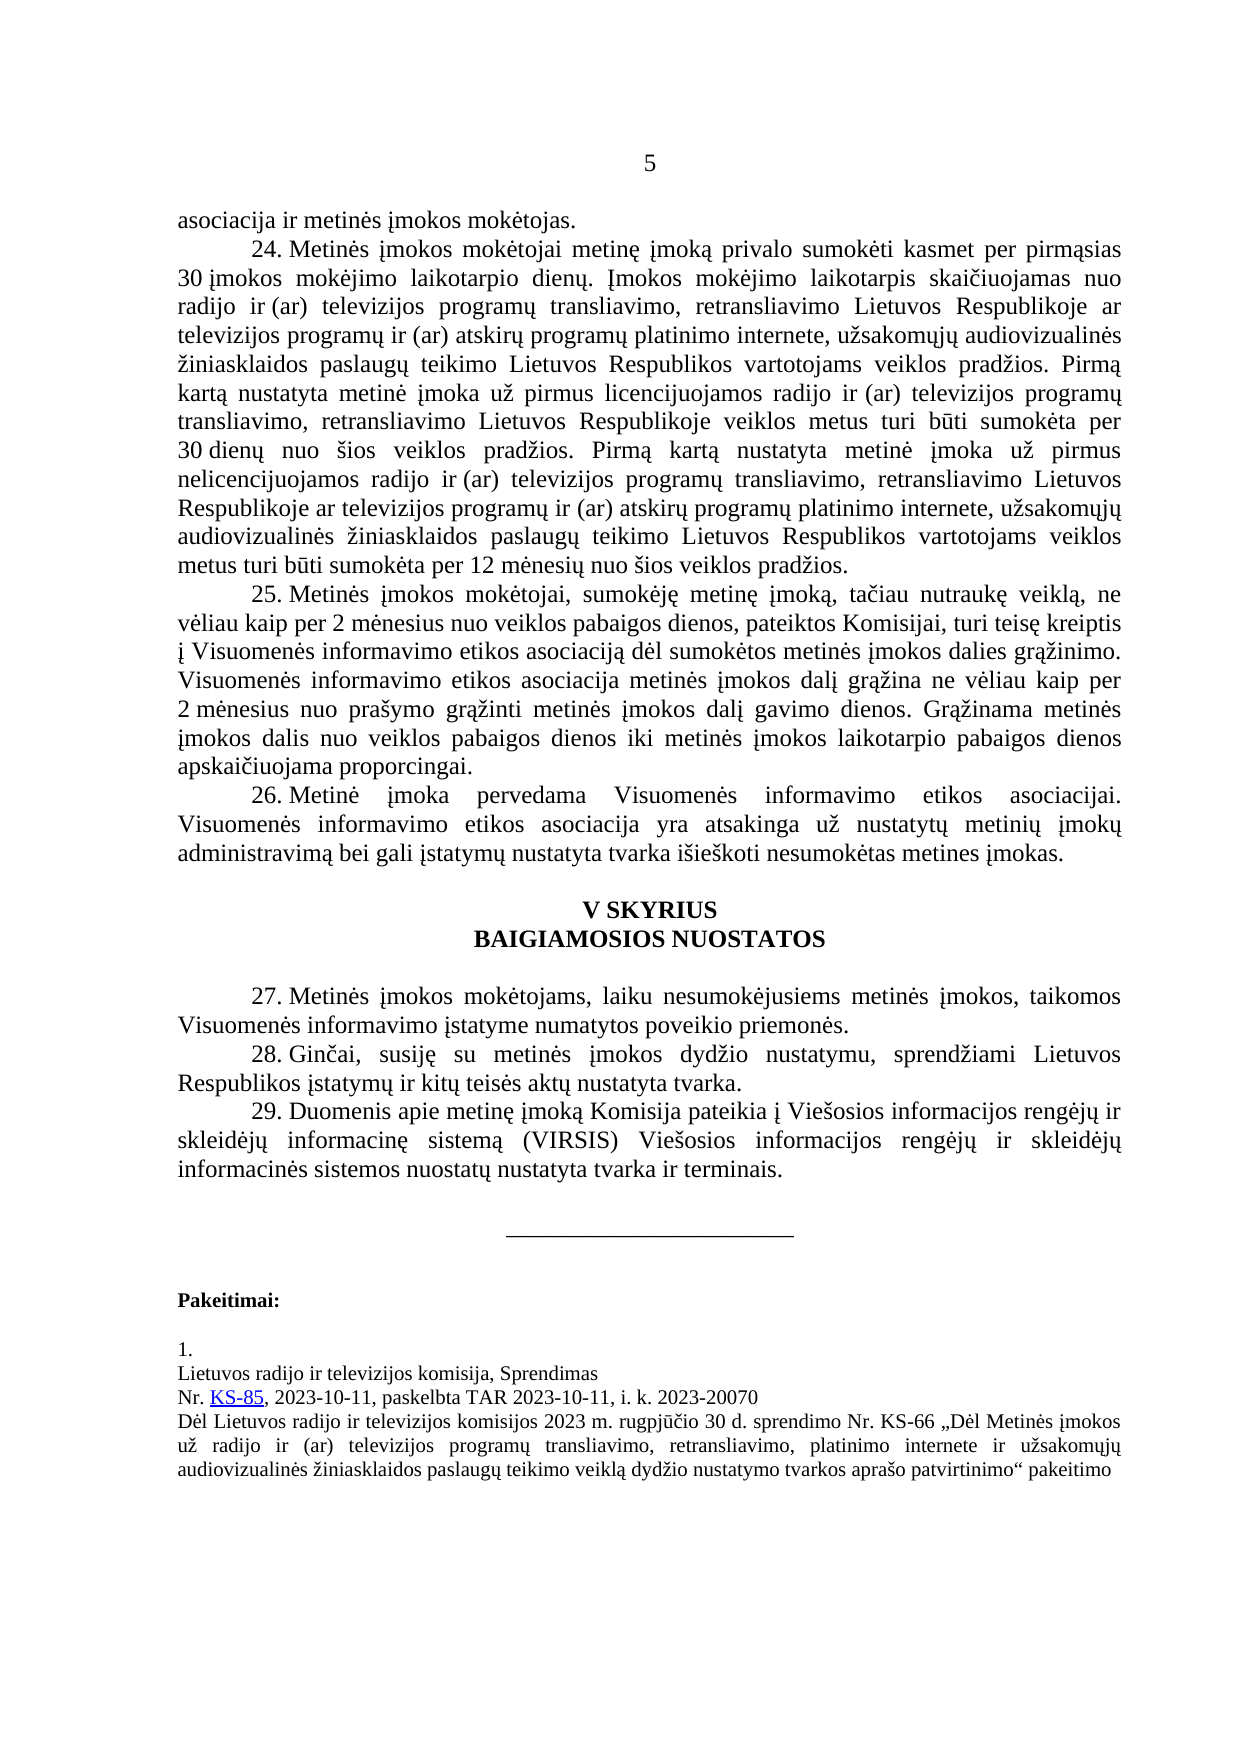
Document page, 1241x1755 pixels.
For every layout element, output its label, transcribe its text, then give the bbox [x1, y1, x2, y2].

text Dėl Lietuvos radijo ir televizijos komisijos 2023 m. rugpjūčio 30 d. sprendimo Nr. KS-66 „Dėl Metinės įmokos už radijo ir (ar) televizijos programų transliavimo, retransliavimo, platinimo internete ir užsakomųjų audiovizualinės žiniasklaidos paslaugų teikimo veiklą dydžio nustatymo tvarkos aprašo patvirtinimo“ pakeitimo [177, 1409, 1122, 1481]
text 26. Metinė įmoka pervedama Visuomenės informavimo etikos asociacijai. Visuomenės informavimo etikos asociacija yra atsakinga už nustatytų metinių įmokų administravimą bei gali įstatymų nustatyta tvarka išieškoti nesumokėtas metines įmokas. [177, 780, 1122, 866]
text 29. Duomenis apie metinę įmoką Komisija pateikia į Viešosios informacijos rengėjų ir skleidėjų informacinę sistemą (VIRSIS) Viešosios informacijos rengėjų ir skleidėjų informacinės sistemos nuostatų nustatyta tvarka ir terminais. [177, 1096, 1122, 1183]
text baigiamosios nuostatos [177, 924, 1122, 953]
text _______________________ [177, 1211, 1122, 1240]
text 1. [177, 1336, 1122, 1361]
text 27. Metinės įmokos mokėtojams, laiku nesumokėjusiems metinės įmokos, taikomos Visuomenės informavimo įstatyme numatytos poveikio priemonės. [177, 981, 1122, 1039]
text Lietuvos radijo ir televizijos komisija, Sprendimas [177, 1361, 1122, 1384]
text 24. Metinės įmokos mokėtojai metinę įmoką privalo sumokėti kasmet per pirmąsias 30 įmokos mokėjimo laikotarpio dienų. Įmokos mokėjimo laikotarpis skaičiuojamas nuo radijo ir (ar) televizijos programų transliavimo, retransliavimo Lietuvos Respublikoje ar televizijos programų ir (ar) atskirų programų platinimo internete, užsakomųjų audiovizualinės žiniasklaidos paslaugų teikimo Lietuvos Respublikos vartotojams veiklos pradžios. Pirmą kartą nustatyta metinė įmoka už pirmus licencijuojamos radijo ir (ar) televizijos programų transliavimo, retransliavimo Lietuvos Respublikoje veiklos metus turi būti sumokėta per 30 dienų nuo šios veiklos pradžios. Pirmą kartą nustatyta metinė įmoka už pirmus nelicencijuojamos radijo ir (ar) televizijos programų transliavimo, retransliavimo Lietuvos Respublikoje ar televizijos programų ir (ar) atskirų programų platinimo internete, užsakomųjų audiovizualinės žiniasklaidos paslaugų teikimo Lietuvos Respublikos vartotojams veiklos metus turi būti sumokėta per 12 mėnesių nuo šios veiklos pradžios. [177, 234, 1122, 579]
text Nr. KS-85, 2023-10-11, paskelbta TAR 2023-10-11, i. k. 2023-20070 [177, 1384, 1122, 1409]
text 28. Ginčai, susiję su metinės įmokos dydžio nustatymu, sprendžiami Lietuvos Respublikos įstatymų ir kitų teisės aktų nustatyta tvarka. [177, 1039, 1122, 1096]
text asociacija ir metinės įmokos mokėtojas. [177, 205, 1122, 234]
text 25. Metinės įmokos mokėtojai, sumokėję metinę įmoką, tačiau nutraukę veiklą, ne vėliau kaip per 2 mėnesius nuo veiklos pabaigos dienos, pateiktos Komisijai, turi teisę kreiptis į Visuomenės informavimo etikos asociaciją dėl sumokėtos metinės įmokos dalies grąžinimo. Visuomenės informavimo etikos asociacija metinės įmokos dalį grąžina ne vėliau kaip per 2 mėnesius nuo prašymo grąžinti metinės įmokos dalį gavimo dienos. Grąžinama metinės įmokos dalis nuo veiklos pabaigos dienos iki metinės įmokos laikotarpio pabaigos dienos apskaičiuojama proporcingai. [177, 579, 1122, 780]
text Pakeitimai: [177, 1288, 1122, 1312]
text V skyrius [177, 895, 1122, 924]
